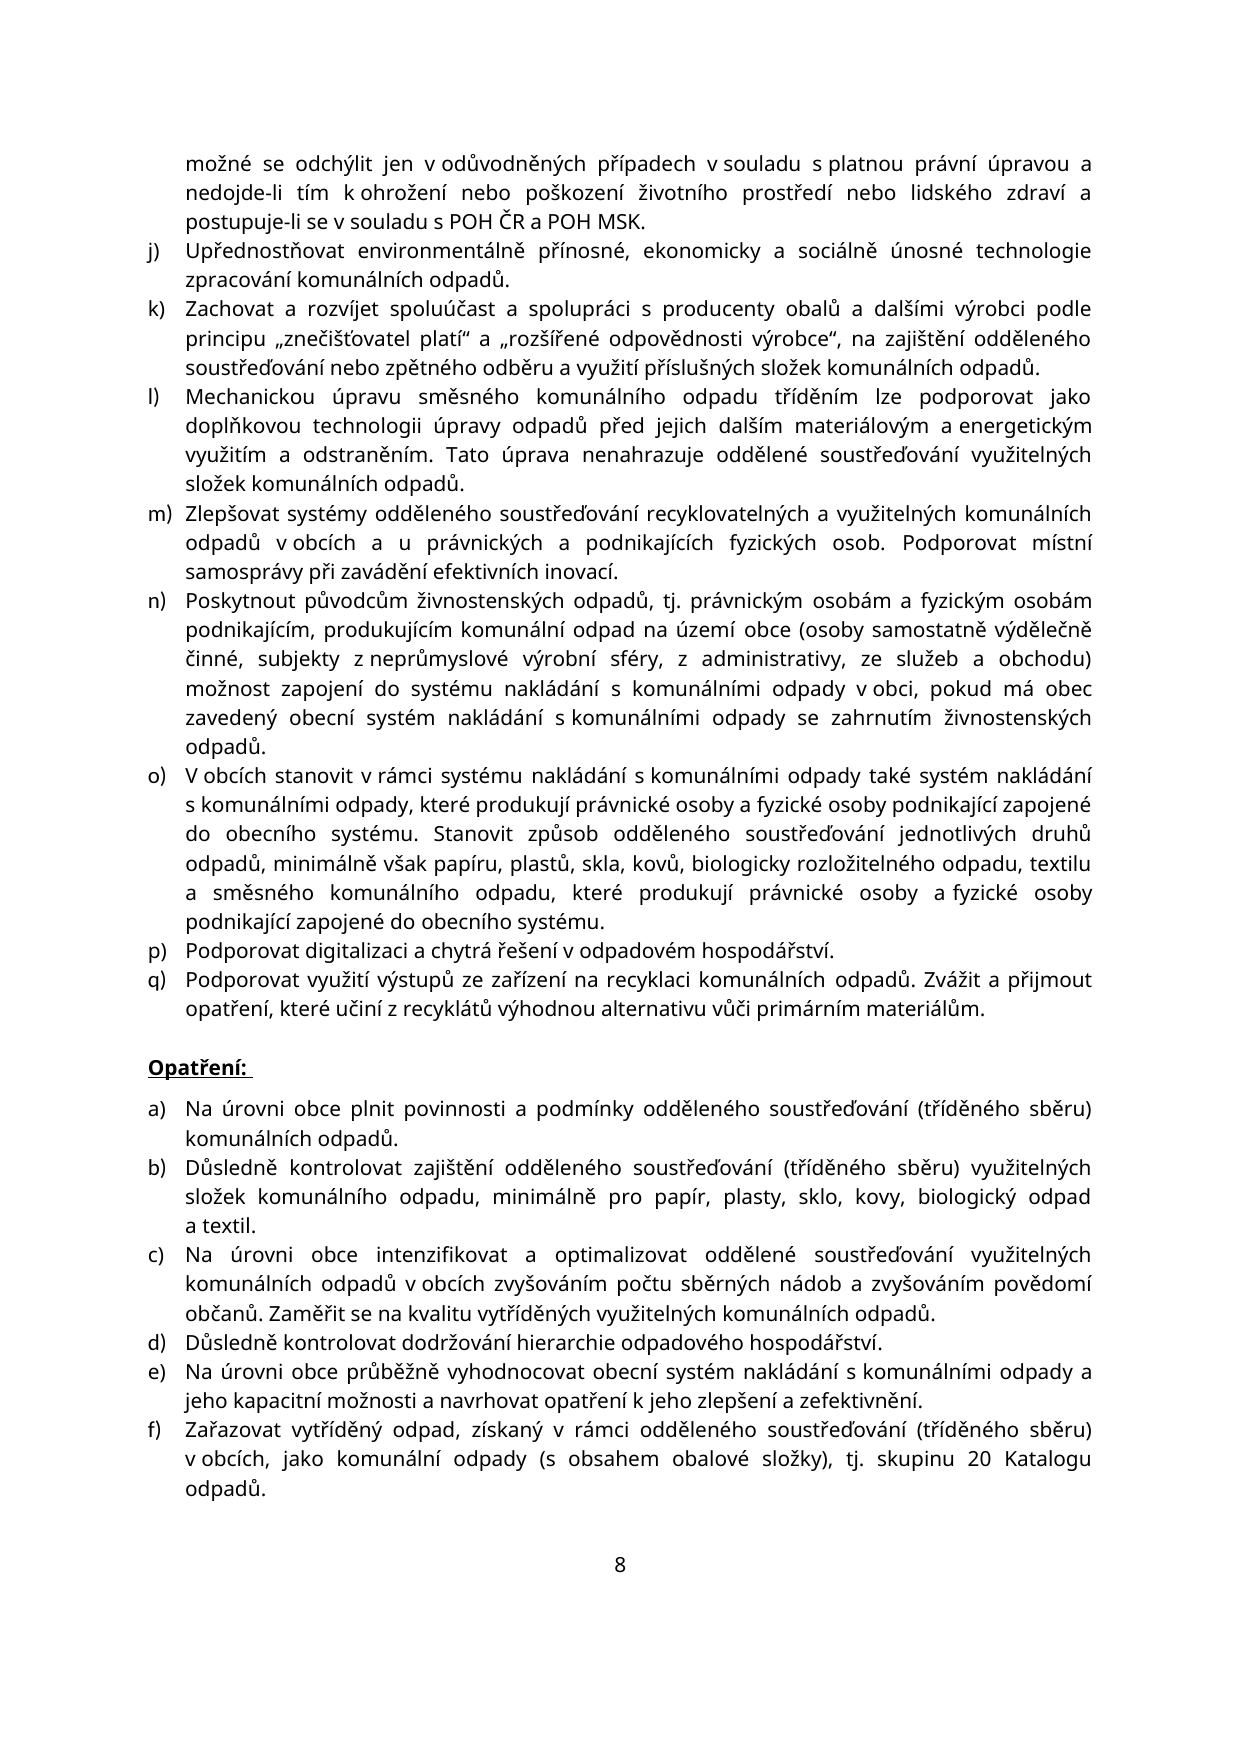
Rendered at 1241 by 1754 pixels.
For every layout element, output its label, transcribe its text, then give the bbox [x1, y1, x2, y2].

text Opatření: [148, 1052, 1092, 1081]
list Důsledně kontrolovat zajištění odděleného soustřeďování (tříděného sběru) využitelných složek komunálního odpadu, minimálně pro papír, plasty, sklo, kovy, biologický odpad a textil. [148, 1152, 1092, 1239]
list Poskytnout původcům živnostenských odpadů, tj. právnickým osobám a fyzickým osobám podnikajícím, produkujícím komunální odpad na území obce (osoby samostatně výdělečně činné, subjekty z neprůmyslové výrobní sféry, z administrativy, ze služeb a obchodu) možnost zapojení do systému nakládání s komunálními odpady v obci, pokud má obec zavedený obecní systém nakládání s komunálními odpady se zahrnutím živnostenských odpadů. [148, 585, 1092, 760]
list Zachovat a rozvíjet spoluúčast a spolupráci s producenty obalů a dalšími výrobci podle principu „znečišťovatel platí“ a „rozšířené odpovědnosti výrobce“, na zajištění odděleného soustřeďování nebo zpětného odběru a využití příslušných složek komunálních odpadů. [148, 293, 1092, 381]
list možné se odchýlit jen v odůvodněných případech v souladu s platnou právní úpravou a nedojde-li tím k ohrožení nebo poškození životního prostředí nebo lidského zdraví a postupuje-li se v souladu s POH ČR a POH MSK. [148, 148, 1092, 235]
list Upřednostňovat environmentálně přínosné, ekonomicky a sociálně únosné technologie zpracování komunálních odpadů. [148, 235, 1092, 293]
list Na úrovni obce plnit povinnosti a podmínky odděleného soustřeďování (tříděného sběru) komunálních odpadů. [148, 1093, 1092, 1152]
list V obcích stanovit v rámci systému nakládání s komunálními odpady také systém nakládání s komunálními odpady, které produkují právnické osoby a fyzické osoby podnikající zapojené do obecního systému. Stanovit způsob odděleného soustřeďování jednotlivých druhů odpadů, minimálně však papíru, plastů, skla, kovů, biologicky rozložitelného odpadu, textilu a směsného komunálního odpadu, které produkují právnické osoby a fyzické osoby podnikající zapojené do obecního systému. [148, 760, 1092, 935]
list Zlepšovat systémy odděleného soustřeďování recyklovatelných a využitelných komunálních odpadů v obcích a u právnických a podnikajících fyzických osob. Podporovat místní samosprávy při zavádění efektivních inovací. [148, 498, 1092, 585]
list Podporovat využití výstupů ze zařízení na recyklaci komunálních odpadů. Zvážit a přijmout opatření, které učiní z recyklátů výhodnou alternativu vůči primárním materiálům. [148, 964, 1092, 1023]
list Na úrovni obce průběžně vyhodnocovat obecní systém nakládání s komunálními odpady a jeho kapacitní možnosti a navrhovat opatření k jeho zlepšení a zefektivnění. [148, 1356, 1092, 1414]
list Důsledně kontrolovat dodržování hierarchie odpadového hospodářství. [148, 1327, 1092, 1356]
list Na úrovni obce intenzifikovat a optimalizovat oddělené soustřeďování využitelných komunálních odpadů v obcích zvyšováním počtu sběrných nádob a zvyšováním povědomí občanů. Zaměřit se na kvalitu vytříděných využitelných komunálních odpadů. [148, 1239, 1092, 1327]
list Zařazovat vytříděný odpad, získaný v rámci odděleného soustřeďování (tříděného sběru) v obcích, jako komunální odpady (s obsahem obalové složky), tj. skupinu 20 Katalogu odpadů. [148, 1414, 1092, 1502]
list Podporovat digitalizaci a chytrá řešení v odpadovém hospodářství. [148, 935, 1092, 964]
list Mechanickou úpravu směsného komunálního odpadu tříděním lze podporovat jako doplňkovou technologii úpravy odpadů před jejich dalším materiálovým a energetickým využitím a odstraněním. Tato úprava nenahrazuje oddělené soustřeďování využitelných složek komunálních odpadů. [148, 381, 1092, 498]
